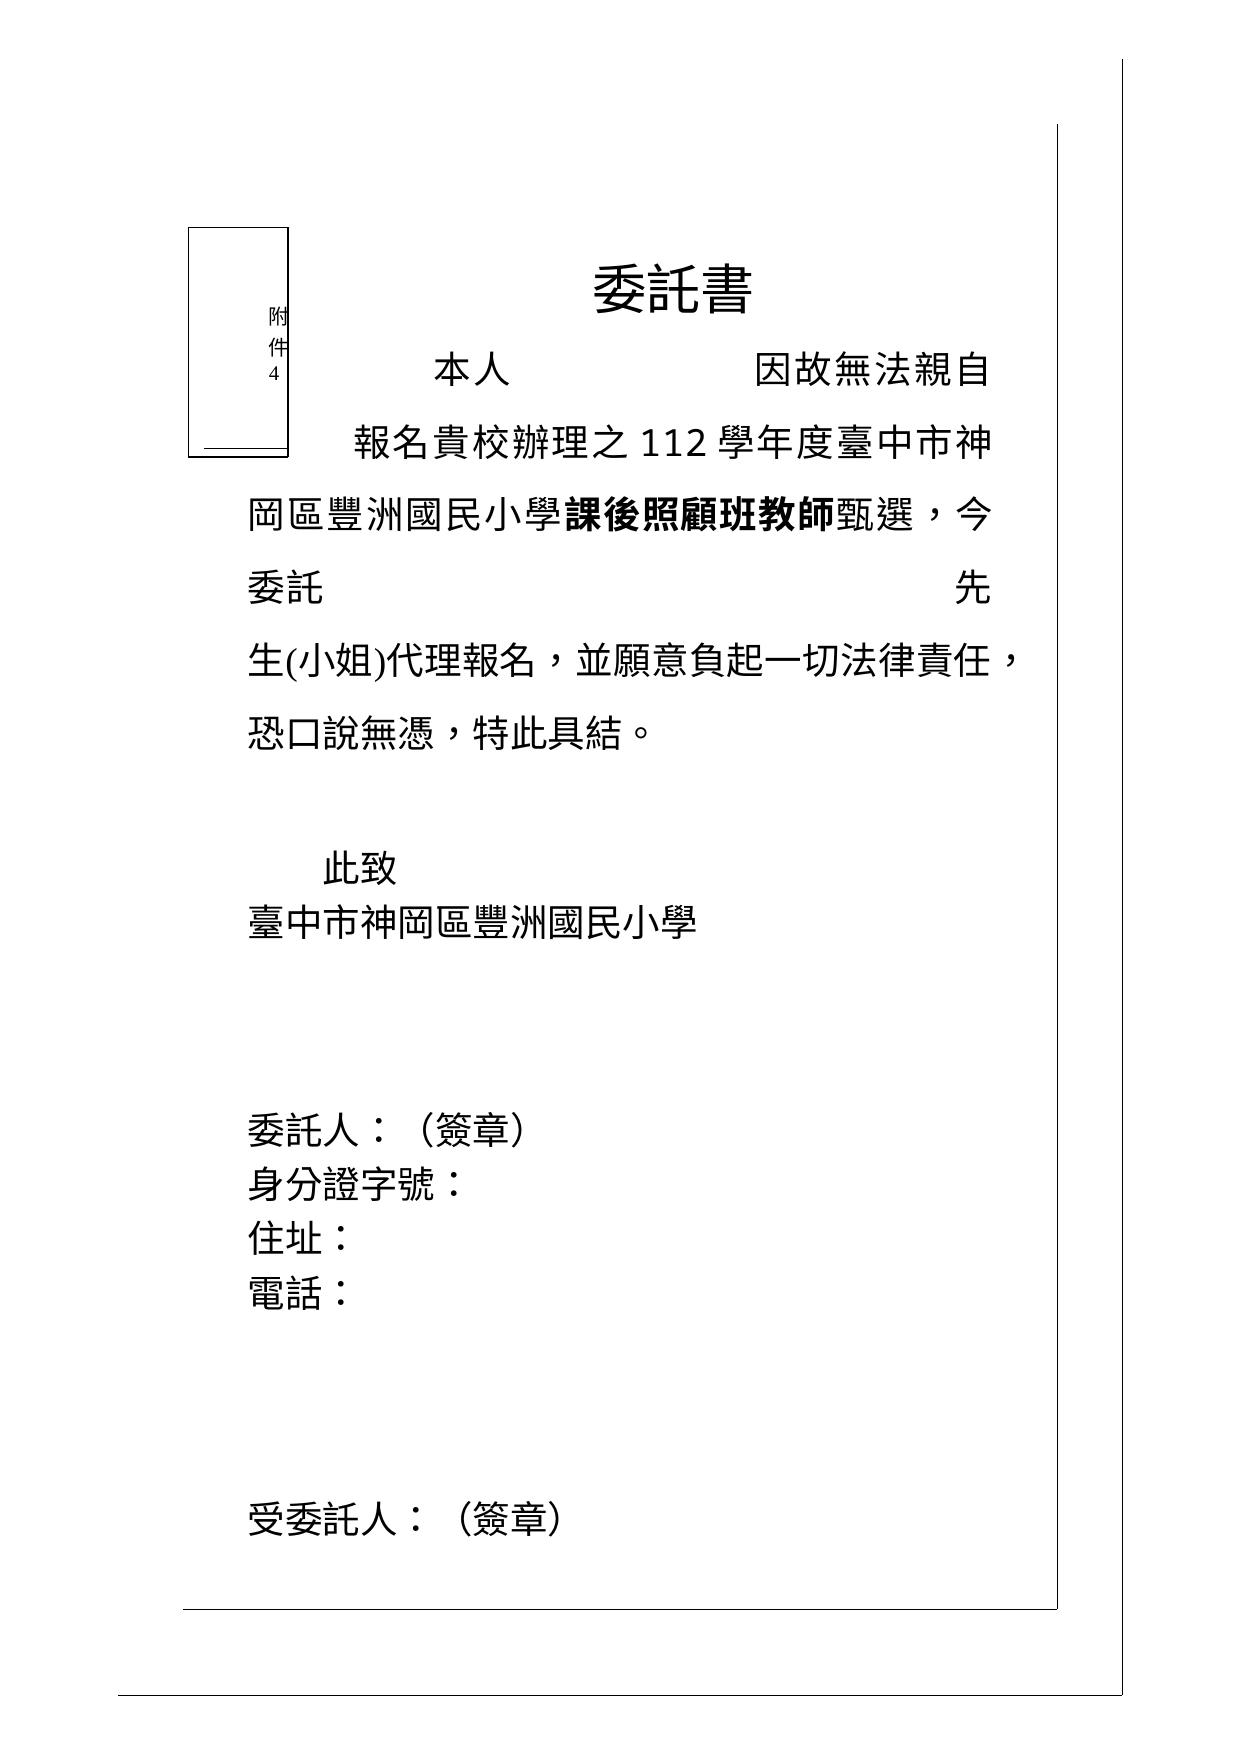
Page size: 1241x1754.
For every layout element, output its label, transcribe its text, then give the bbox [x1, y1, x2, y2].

text 委託書 [289, 246, 1057, 325]
text 住址： [183, 1209, 1057, 1264]
text 委託人：（簽章） [183, 1101, 1057, 1155]
text 本人 因故無法親自報名貴校辦理之112學年度臺中市神岡區豐洲國民小學課後照顧班教師甄選，今委託 先生(小姐)代理報名，並願意負起一切法律責任，恐口說無憑，特此具結。 [183, 325, 1057, 762]
text 受委託人：（簽章） [183, 1490, 1057, 1609]
text 附件4 [204, 236, 287, 448]
text 身分證字號： [183, 1155, 1057, 1209]
text 臺中市神岡區豐洲國民小學 [183, 893, 1057, 947]
text [183, 246, 187, 325]
text 此致 [183, 839, 1057, 893]
text 電話： [183, 1264, 1057, 1318]
